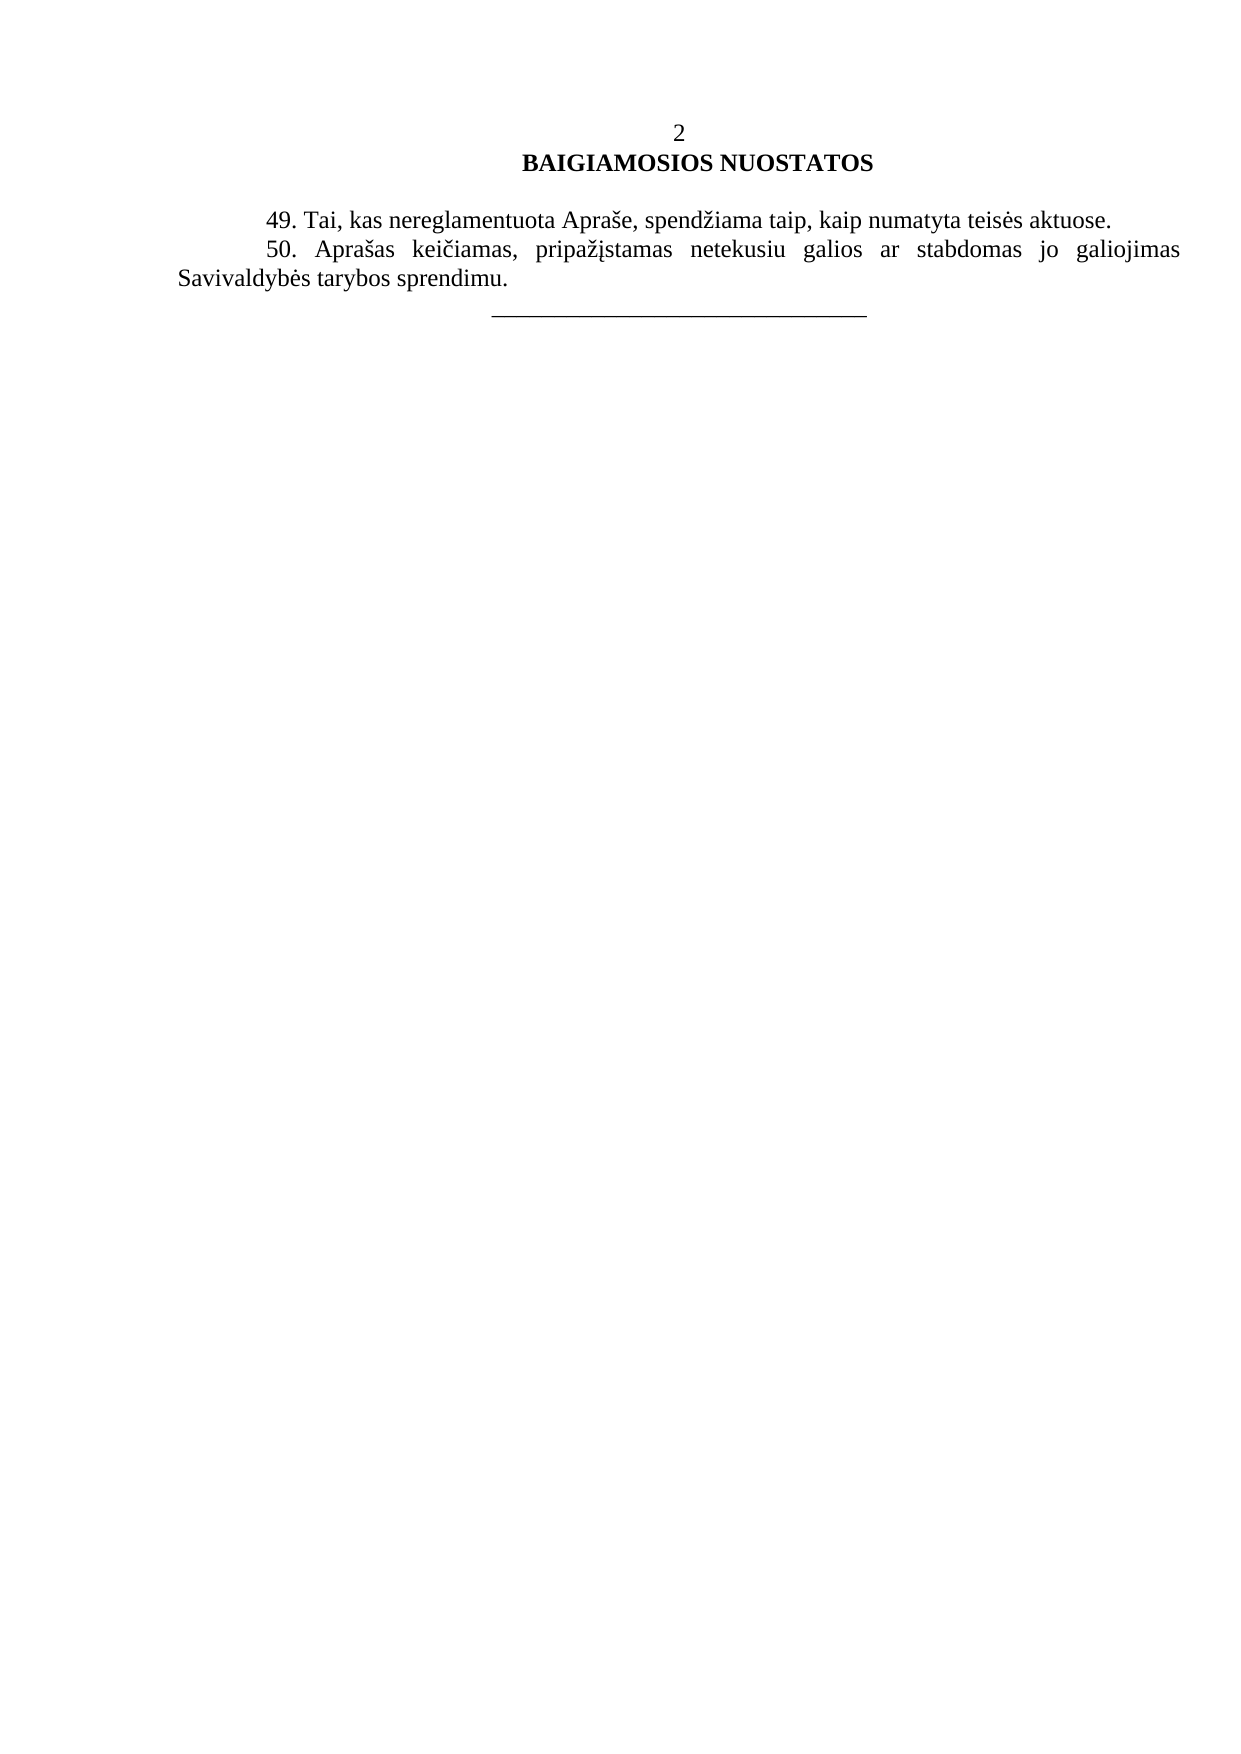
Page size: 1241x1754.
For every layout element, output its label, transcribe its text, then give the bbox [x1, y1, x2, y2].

text 50. Aprašas keičiamas, pripažįstamas netekusiu galios ar stabdomas jo galiojimas Savivaldybės tarybos sprendimu. [177, 234, 1181, 291]
text 49. Tai, kas nereglamentuota Apraše, spendžiama taip, kaip numatyta teisės aktuose. [177, 205, 1181, 234]
text ______________________________ [177, 291, 1181, 320]
text BAIGIAMOSIOS NUOSTATOS [215, 148, 1181, 176]
